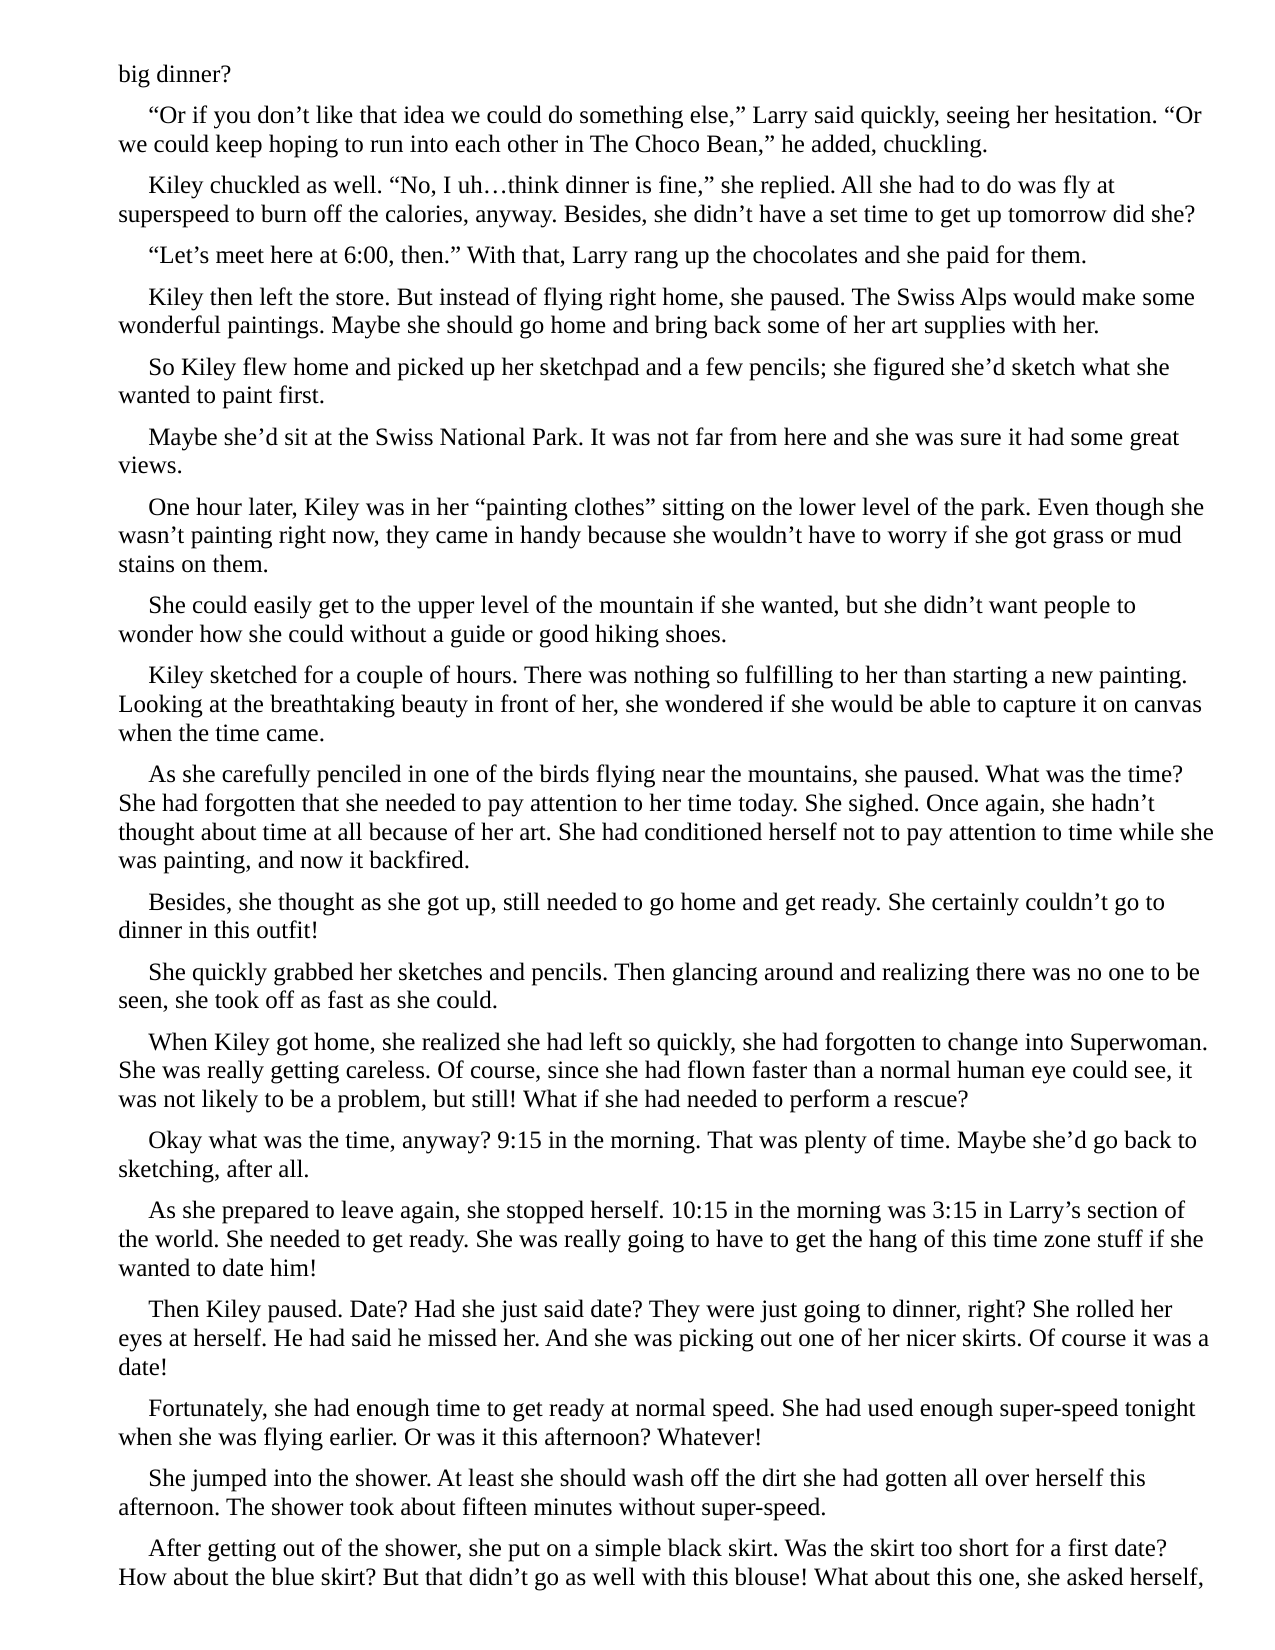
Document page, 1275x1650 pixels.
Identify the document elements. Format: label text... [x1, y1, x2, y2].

text “Let’s meet here at 6:00, then.” With that, Larry rang up the chocolates and she paid for them. [118, 240, 1216, 269]
text big dinner? [118, 59, 1216, 88]
text Kiley sketched for a couple of hours. There was nothing so fulfilling to her than starting a new painting. Looking at the breathtaking beauty in front of her, she wondered if she would be able to capture it on canvas when the time came. [118, 660, 1216, 747]
text When Kiley got home, she realized she had left so quickly, she had forgotten to change into Superwoman. She was really getting careless. Of course, since she had flown faster than a normal human eye could see, it was not likely to be a problem, but still! What if she had needed to perform a rescue? [118, 1027, 1216, 1113]
text She jumped into the shower. At least she should wash off the dirt she had gotten all over herself this afternoon. The shower took about fifteen minutes without super-speed. [118, 1463, 1216, 1520]
text After getting out of the shower, she put on a simple black skirt. Was the skirt too short for a first date? How about the blue skirt? But that didn’t go as well with this blouse! What about this one, she asked herself, [118, 1533, 1216, 1590]
text She quickly grabbed her sketches and pencils. Then glancing around and realizing there was no one to be seen, she took off as fast as she could. [118, 957, 1216, 1014]
text Okay what was the time, anyway? 9:15 in the morning. That was plenty of time. Maybe she’d go back to sketching, after all. [118, 1125, 1216, 1183]
text As she prepared to leave again, she stopped herself. 10:15 in the morning was 3:15 in Larry’s section of the world. She needed to get ready. She was really going to have to get the hang of this time zone stuff if she wanted to date him! [118, 1195, 1216, 1282]
text Kiley then left the store. But instead of flying right home, she paused. The Swiss Alps would make some wonderful paintings. Maybe she should go home and bring back some of her art supplies with her. [118, 282, 1216, 339]
text Kiley chuckled as well. “No, I uh…think dinner is fine,” she replied. All she had to do was fly at superspeed to burn off the calories, anyway. Besides, she didn’t have a set time to get up tomorrow did she? [118, 170, 1216, 228]
text Besides, she thought as she got up, still needed to go home and get ready. She certainly couldn’t go to dinner in this outfit! [118, 887, 1216, 944]
text She could easily get to the upper level of the mountain if she wanted, but she didn’t want people to wonder how she could without a guide or good hiking shoes. [118, 590, 1216, 648]
text One hour later, Kiley was in her “painting clothes” sitting on the lower level of the park. Even though she wasn’t painting right now, they came in handy because she wouldn’t have to worry if she got grass or mud stains on them. [118, 492, 1216, 578]
text So Kiley flew home and picked up her sketchpad and a few pencils; she figured she’d sketch what she wanted to paint first. [118, 352, 1216, 409]
text Maybe she’d sit at the Swiss National Park. It was not far from here and she was sure it had some great views. [118, 422, 1216, 479]
text Fortunately, she had enough time to get ready at normal speed. She had used enough super-speed tonight when she was flying earlier. Or was it this afternoon? Whatever! [118, 1393, 1216, 1450]
text “Or if you don’t like that idea we could do something else,” Larry said quickly, seeing her hesitation. “Or we could keep hoping to run into each other in The Choco Bean,” he added, chuckling. [118, 100, 1216, 158]
text As she carefully penciled in one of the birds flying near the mountains, she paused. What was the time? She had forgotten that she needed to pay attention to her time today. She sighed. Once again, she hadn’t thought about time at all because of her art. She had conditioned herself not to pay attention to time while she was painting, and now it backfired. [118, 759, 1216, 874]
text Then Kiley paused. Date? Had she just said date? They were just going to dinner, right? She rolled her eyes at herself. He had said he missed her. And she was picking out one of her nicer skirts. Of course it was a date! [118, 1294, 1216, 1380]
